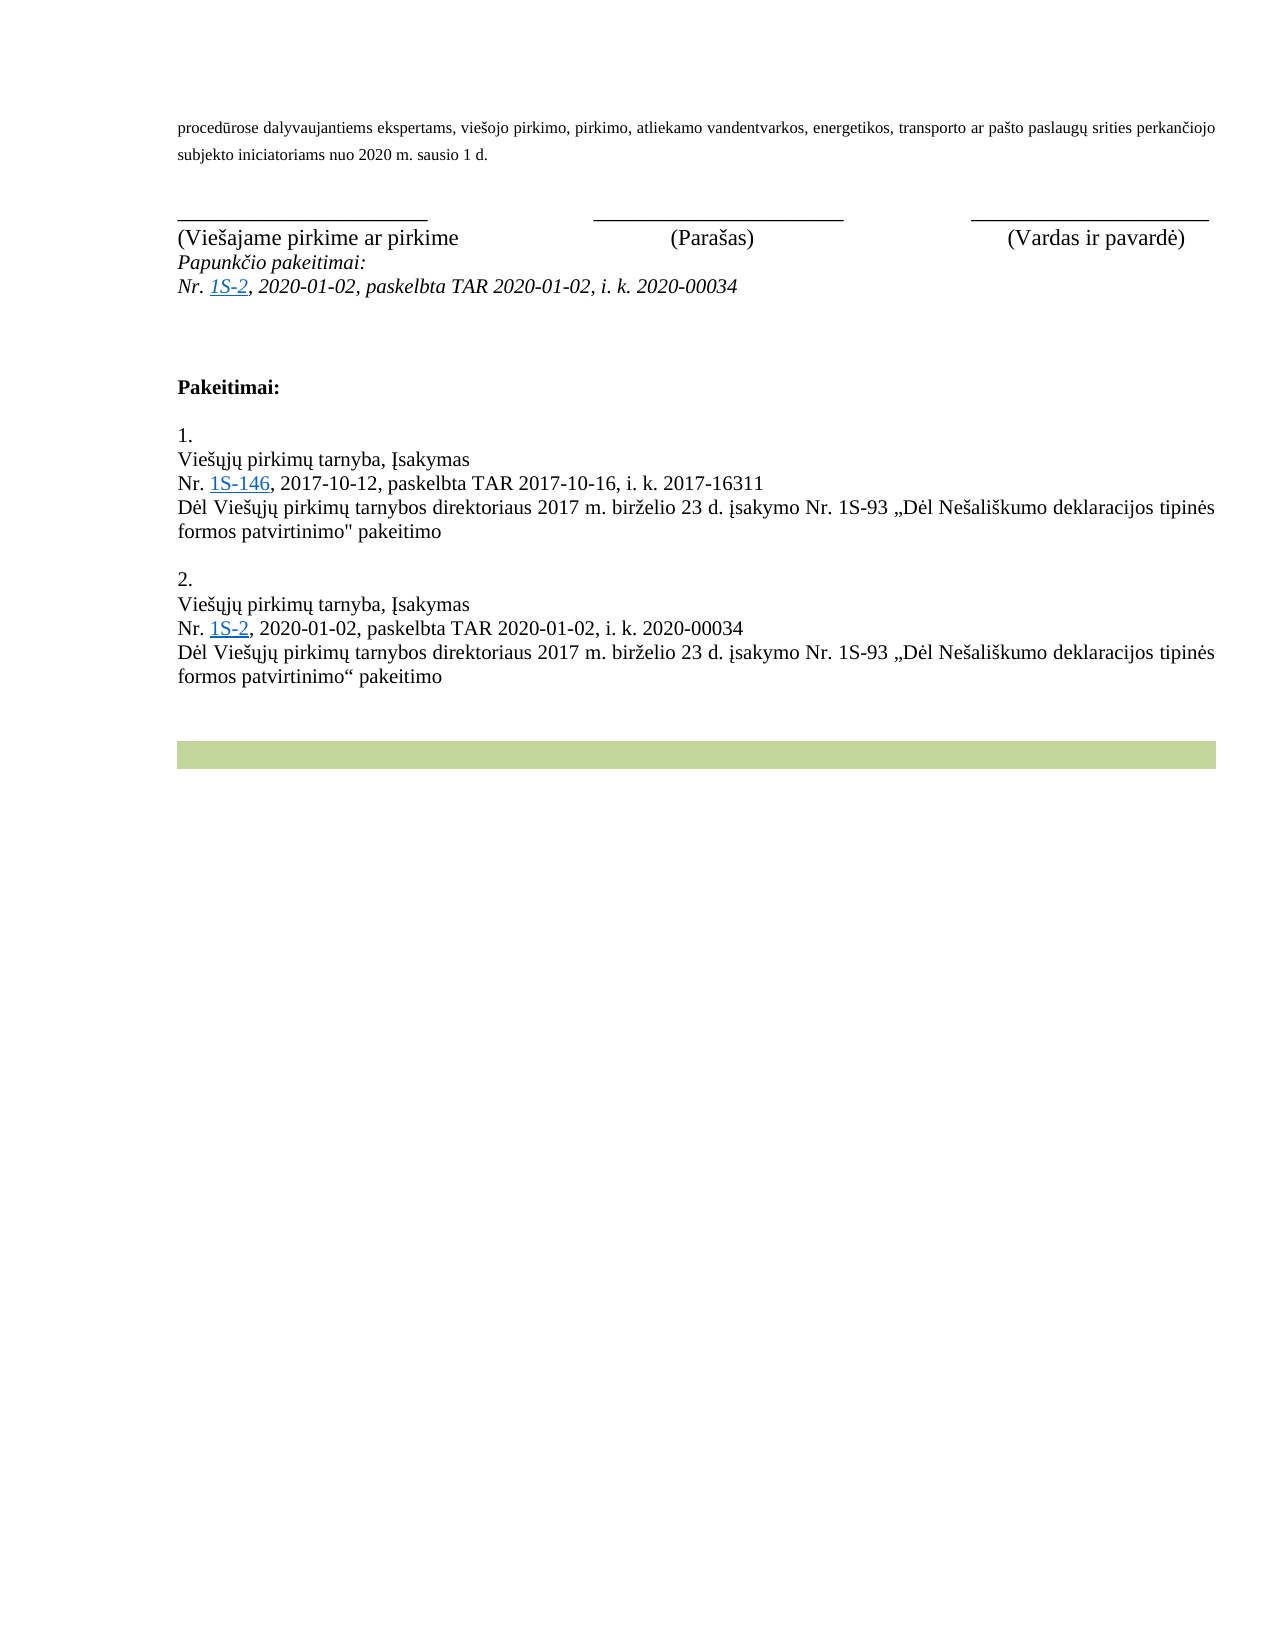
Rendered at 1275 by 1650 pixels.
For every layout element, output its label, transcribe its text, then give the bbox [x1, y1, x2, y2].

text 1. [177, 423, 1216, 447]
text Nr. 1S-146, 2017-10-12, paskelbta TAR 2017-10-16, i. k. 2017-16311 [177, 471, 1216, 495]
text procedūrose dalyvaujantiems ekspertams, viešojo pirkimo, pirkimo, atliekamo vandentvarkos, energetikos, transporto ar pašto paslaugų srities perkančiojo subjekto iniciatoriams nuo 2020 m. sausio 1 d. [177, 118, 1216, 166]
text Dėl Viešųjų pirkimų tarnybos direktoriaus 2017 m. birželio 23 d. įsakymo Nr. 1S-93 „Dėl Nešališkumo deklaracijos tipinės formos patvirtinimo“ pakeitimo [177, 639, 1216, 688]
text Nr. 1S-2, 2020-01-02, paskelbta TAR 2020-01-02, i. k. 2020-00034 [177, 274, 1216, 298]
text Papunkčio pakeitimai: [177, 250, 1216, 274]
text (Viešajame pirkime ar pirkime (Parašas) (Vardas ir pavardė) [177, 223, 1216, 250]
text Viešųjų pirkimų tarnyba, Įsakymas [177, 447, 1216, 471]
text 2. [177, 567, 1216, 591]
text Dėl Viešųjų pirkimų tarnybos direktoriaus 2017 m. birželio 23 d. įsakymo Nr. 1S-93 „Dėl Nešališkumo deklaracijos tipinės formos patvirtinimo" pakeitimo [177, 495, 1216, 543]
text ____________________ ____________________ ___________________ [177, 195, 1216, 223]
text Viešųjų pirkimų tarnyba, Įsakymas [177, 591, 1216, 616]
text Nr. 1S-2, 2020-01-02, paskelbta TAR 2020-01-02, i. k. 2020-00034 [177, 616, 1216, 639]
text Pakeitimai: [177, 375, 1216, 399]
